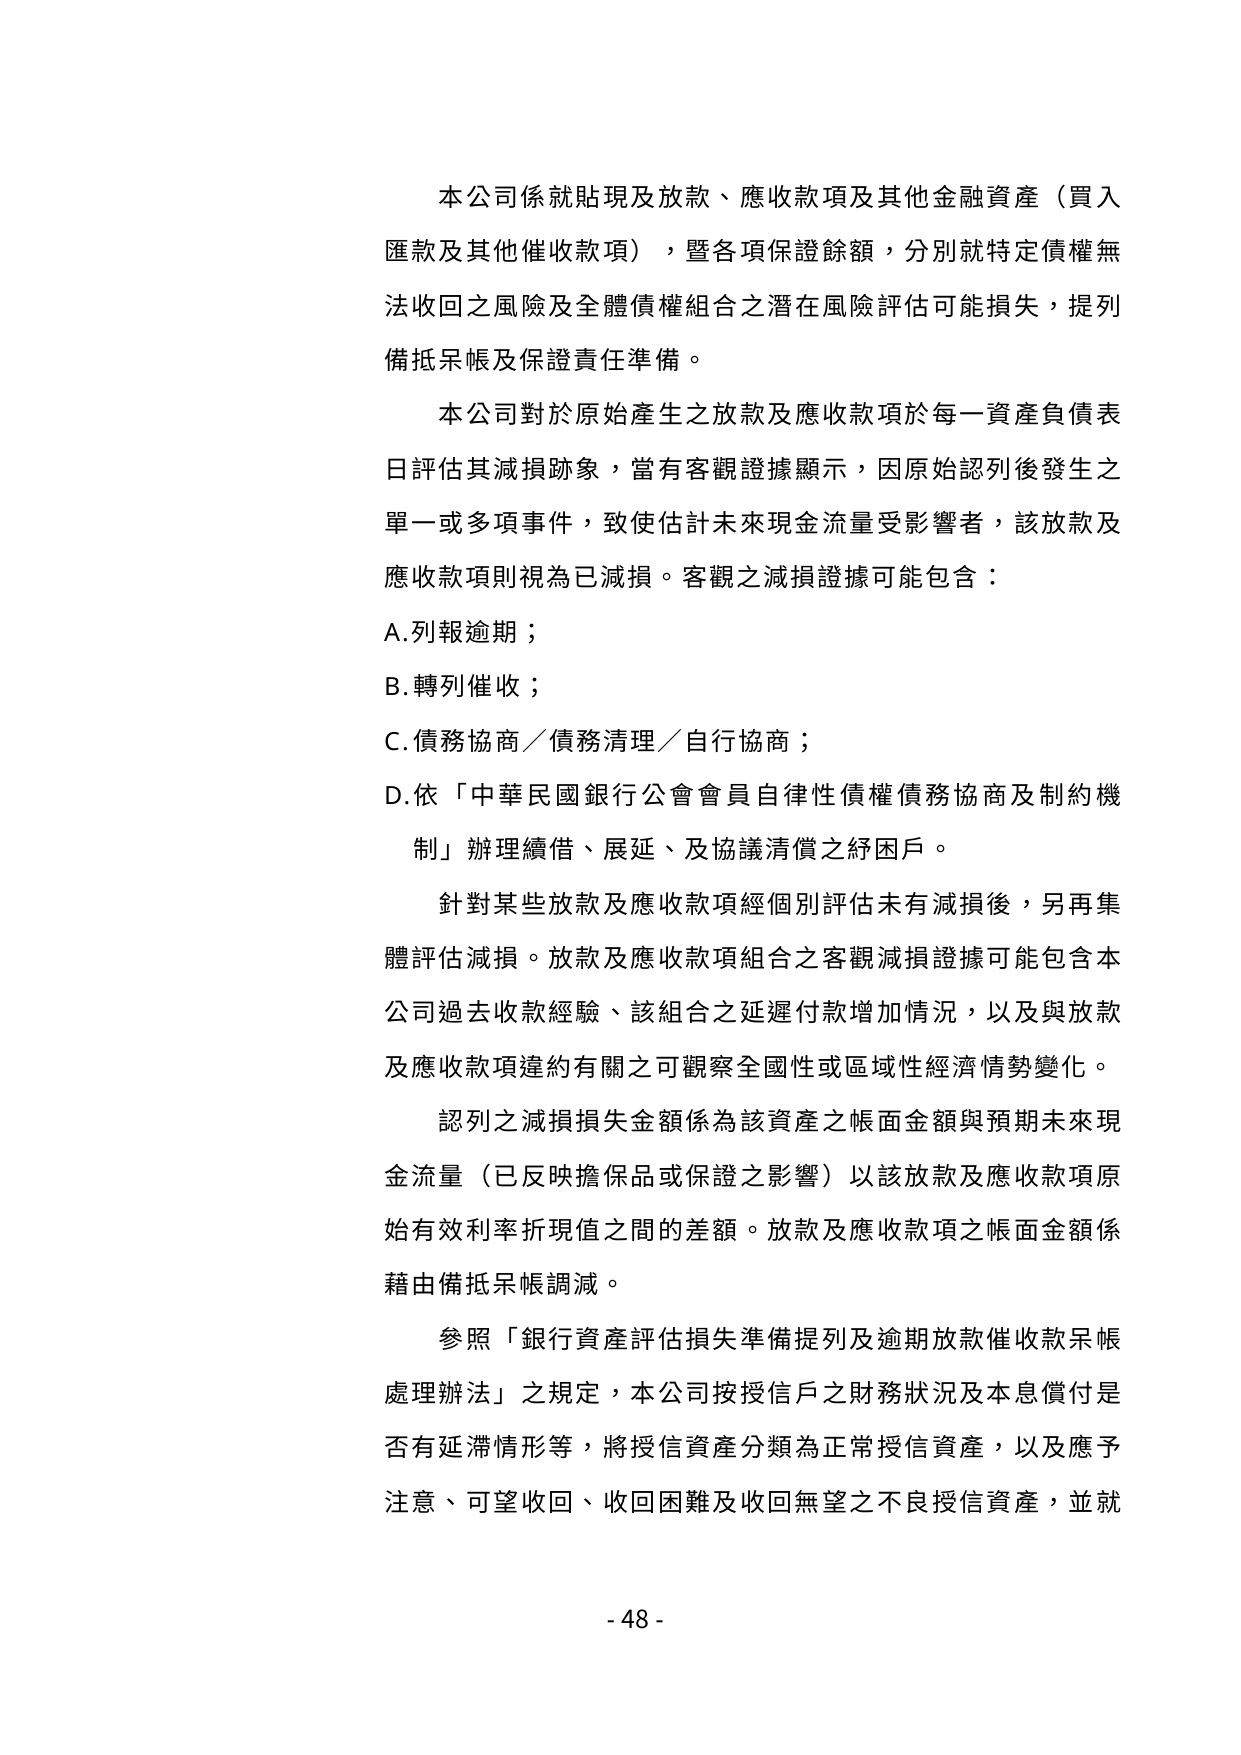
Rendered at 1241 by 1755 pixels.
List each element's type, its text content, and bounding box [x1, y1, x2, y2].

text 本公司係就貼現及放款、應收款項及其他金融資產（買入匯款及其他催收款項），暨各項保證餘額，分別就特定債權無法收回之風險及全體債權組合之潛在風險評估可能損失，提列備抵呆帳及保證責任準備。 [384, 177, 1122, 377]
text B. 轉列催收； [384, 667, 1122, 703]
text 參照「銀行資產評估損失準備提列及逾期放款催收款呆帳處理辦法」之規定，本公司按授信戶之財務狀況及本息償付是否有延滯情形等，將授信資產分類為正常授信資產，以及應予注意、可望收回、收回困難及收回無望之不良授信資產，並就 [384, 1319, 1122, 1518]
text 本公司對於原始產生之放款及應收款項於每一資產負債表日評估其減損跡象，當有客觀證據顯示，因原始認列後發生之單一或多項事件，致使估計未來現金流量受影響者，該放款及應收款項則視為已減損。客觀之減損證據可能包含： [384, 395, 1122, 594]
text D.依「中華民國銀行公會會員自律性債權債務協商及制約機制」辦理續借、展延、及協議清償之紓困戶。 [384, 775, 1122, 866]
text 認列之減損損失金額係為該資產之帳面金額與預期未來現金流量（已反映擔保品或保證之影響）以該放款及應收款項原始有效利率折現值之間的差額。放款及應收款項之帳面金額係藉由備抵呆帳調減。 [384, 1102, 1122, 1301]
text A.列報逾期； [384, 612, 1122, 648]
text C. 債務協商／債務清理／自行協商； [384, 721, 1122, 757]
text 針對某些放款及應收款項經個別評估未有減損後，另再集體評估減損。放款及應收款項組合之客觀減損證據可能包含本公司過去收款經驗、該組合之延遲付款增加情況，以及與放款及應收款項違約有關之可觀察全國性或區域性經濟情勢變化。 [384, 884, 1122, 1083]
